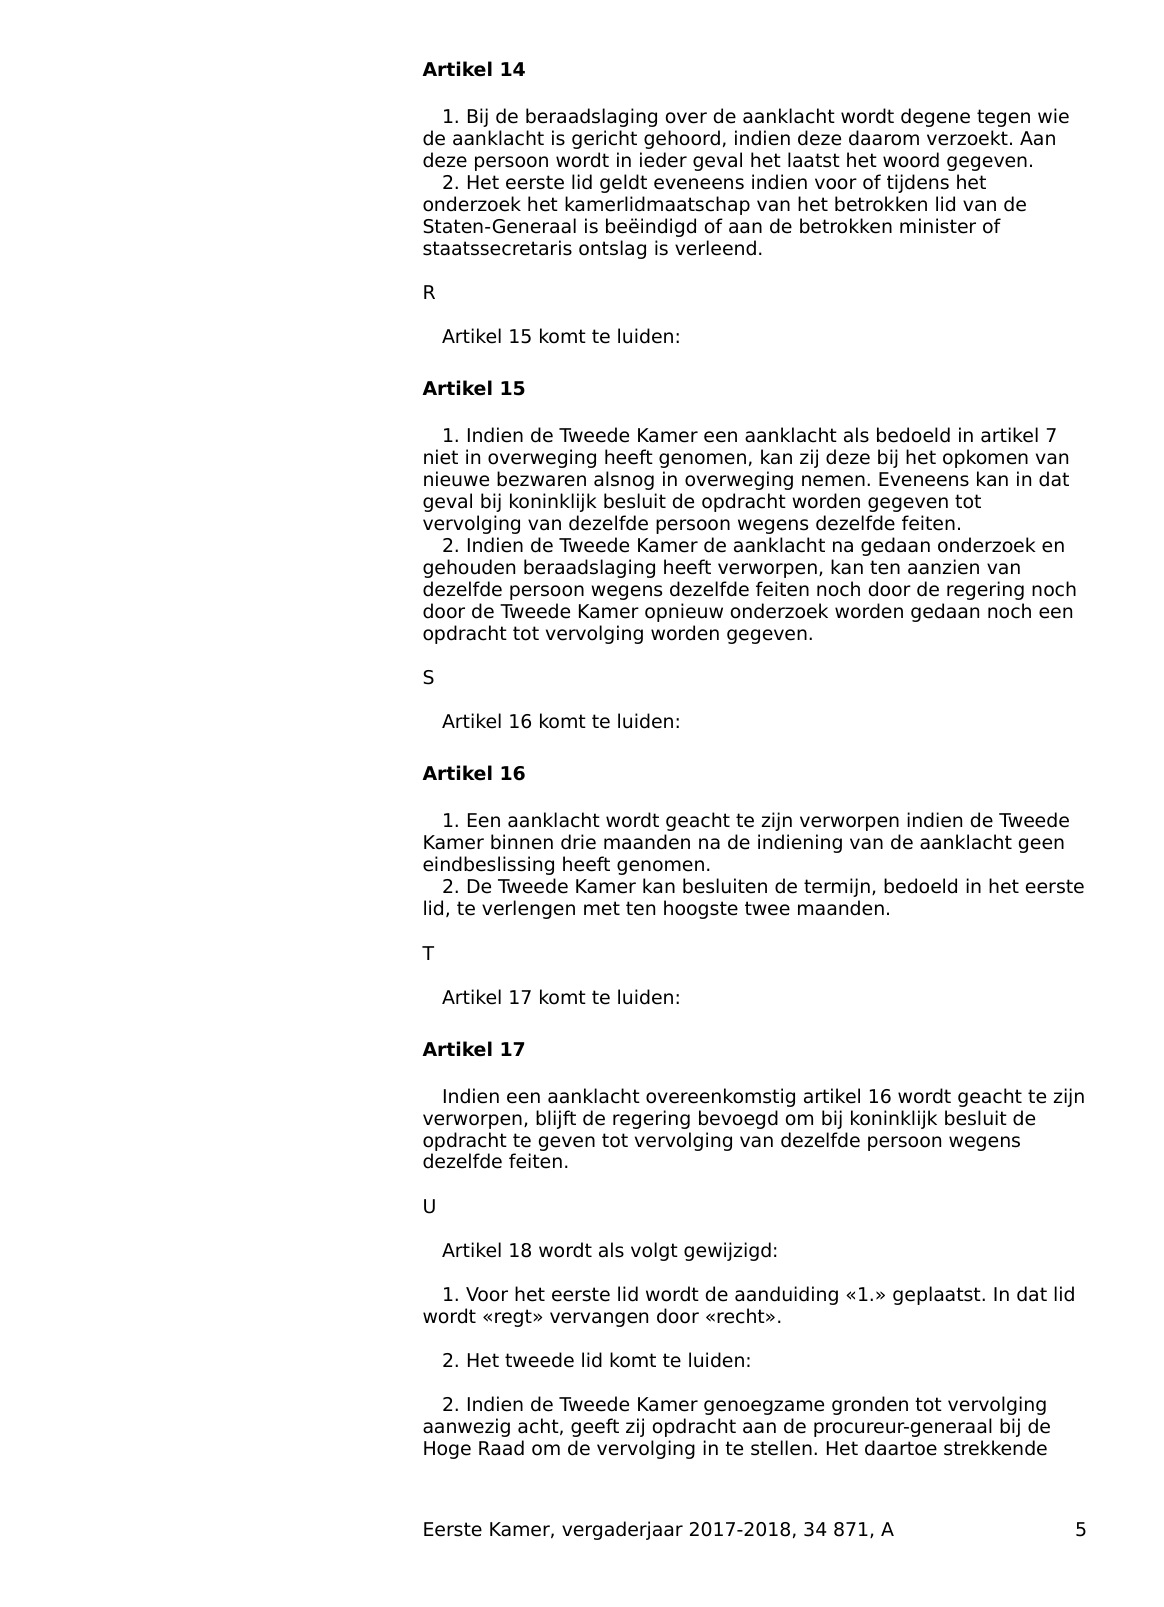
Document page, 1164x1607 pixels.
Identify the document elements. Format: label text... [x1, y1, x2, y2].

text 1. Indien de Tweede Kamer een aanklacht als bedoeld in artikel 7 niet in overweging heeft genomen, kan zij deze bij het opkomen van nieuwe bezwaren alsnog in overweging nemen. Eveneens kan in dat geval bij koninklijk besluit de opdracht worden gegeven tot vervolging van dezelfde persoon wegens dezelfde feiten. [422, 425, 1087, 535]
text T [422, 942, 1087, 964]
text 2. Het eerste lid geldt eveneens indien voor of tijdens het onderzoek het kamerlidmaatschap van het betrokken lid van de Staten-Generaal is beëindigd of aan de betrokken minister of staatssecretaris ontslag is verleend. [422, 172, 1087, 260]
subtitle Artikel 14 [422, 59, 1087, 81]
text U [422, 1196, 1087, 1218]
text 2. Indien de Tweede Kamer genoegzame gronden tot vervolging aanwezig acht, geeft zij opdracht aan de procureur-generaal bij de Hoge Raad om de vervolging in te stellen. Het daartoe strekkende [422, 1394, 1087, 1460]
text 1. Een aanklacht wordt geacht te zijn verworpen indien de Tweede Kamer binnen drie maanden na de indiening van de aanklacht geen eindbeslissing heeft genomen. [422, 810, 1087, 876]
subtitle Artikel 16 [422, 763, 1087, 785]
text Artikel 16 komt te luiden: [422, 711, 1087, 733]
subtitle Artikel 15 [422, 378, 1087, 400]
text 2. Indien de Tweede Kamer de aanklacht na gedaan onderzoek en gehouden beraadslaging heeft verworpen, kan ten aanzien van dezelfde persoon wegens dezelfde feiten noch door de regering noch door de Tweede Kamer opnieuw onderzoek worden gedaan noch een opdracht tot vervolging worden gegeven. [422, 535, 1087, 645]
text Artikel 17 komt te luiden: [422, 987, 1087, 1008]
text 2. De Tweede Kamer kan besluiten de termijn, bedoeld in het eerste lid, te verlengen met ten hoogste twee maanden. [422, 876, 1087, 920]
text S [422, 667, 1087, 689]
text 2. Het tweede lid komt te luiden: [422, 1350, 1087, 1372]
text R [422, 282, 1087, 304]
text Artikel 18 wordt als volgt gewijzigd: [422, 1240, 1087, 1262]
text 1. Voor het eerste lid wordt de aanduiding «1.» geplaatst. In dat lid wordt «regt» vervangen door «recht». [422, 1284, 1087, 1328]
text Artikel 15 komt te luiden: [422, 326, 1087, 348]
subtitle Artikel 17 [422, 1038, 1087, 1061]
text 1. Bij de beraadslaging over de aanklacht wordt degene tegen wie de aanklacht is gericht gehoord, indien deze daarom verzoekt. Aan deze persoon wordt in ieder geval het laatst het woord gegeven. [422, 106, 1087, 172]
text Indien een aanklacht overeenkomstig artikel 16 wordt geacht te zijn verworpen, blijft de regering bevoegd om bij koninklijk besluit de opdracht te geven tot vervolging van dezelfde persoon wegens dezelfde feiten. [422, 1086, 1087, 1173]
